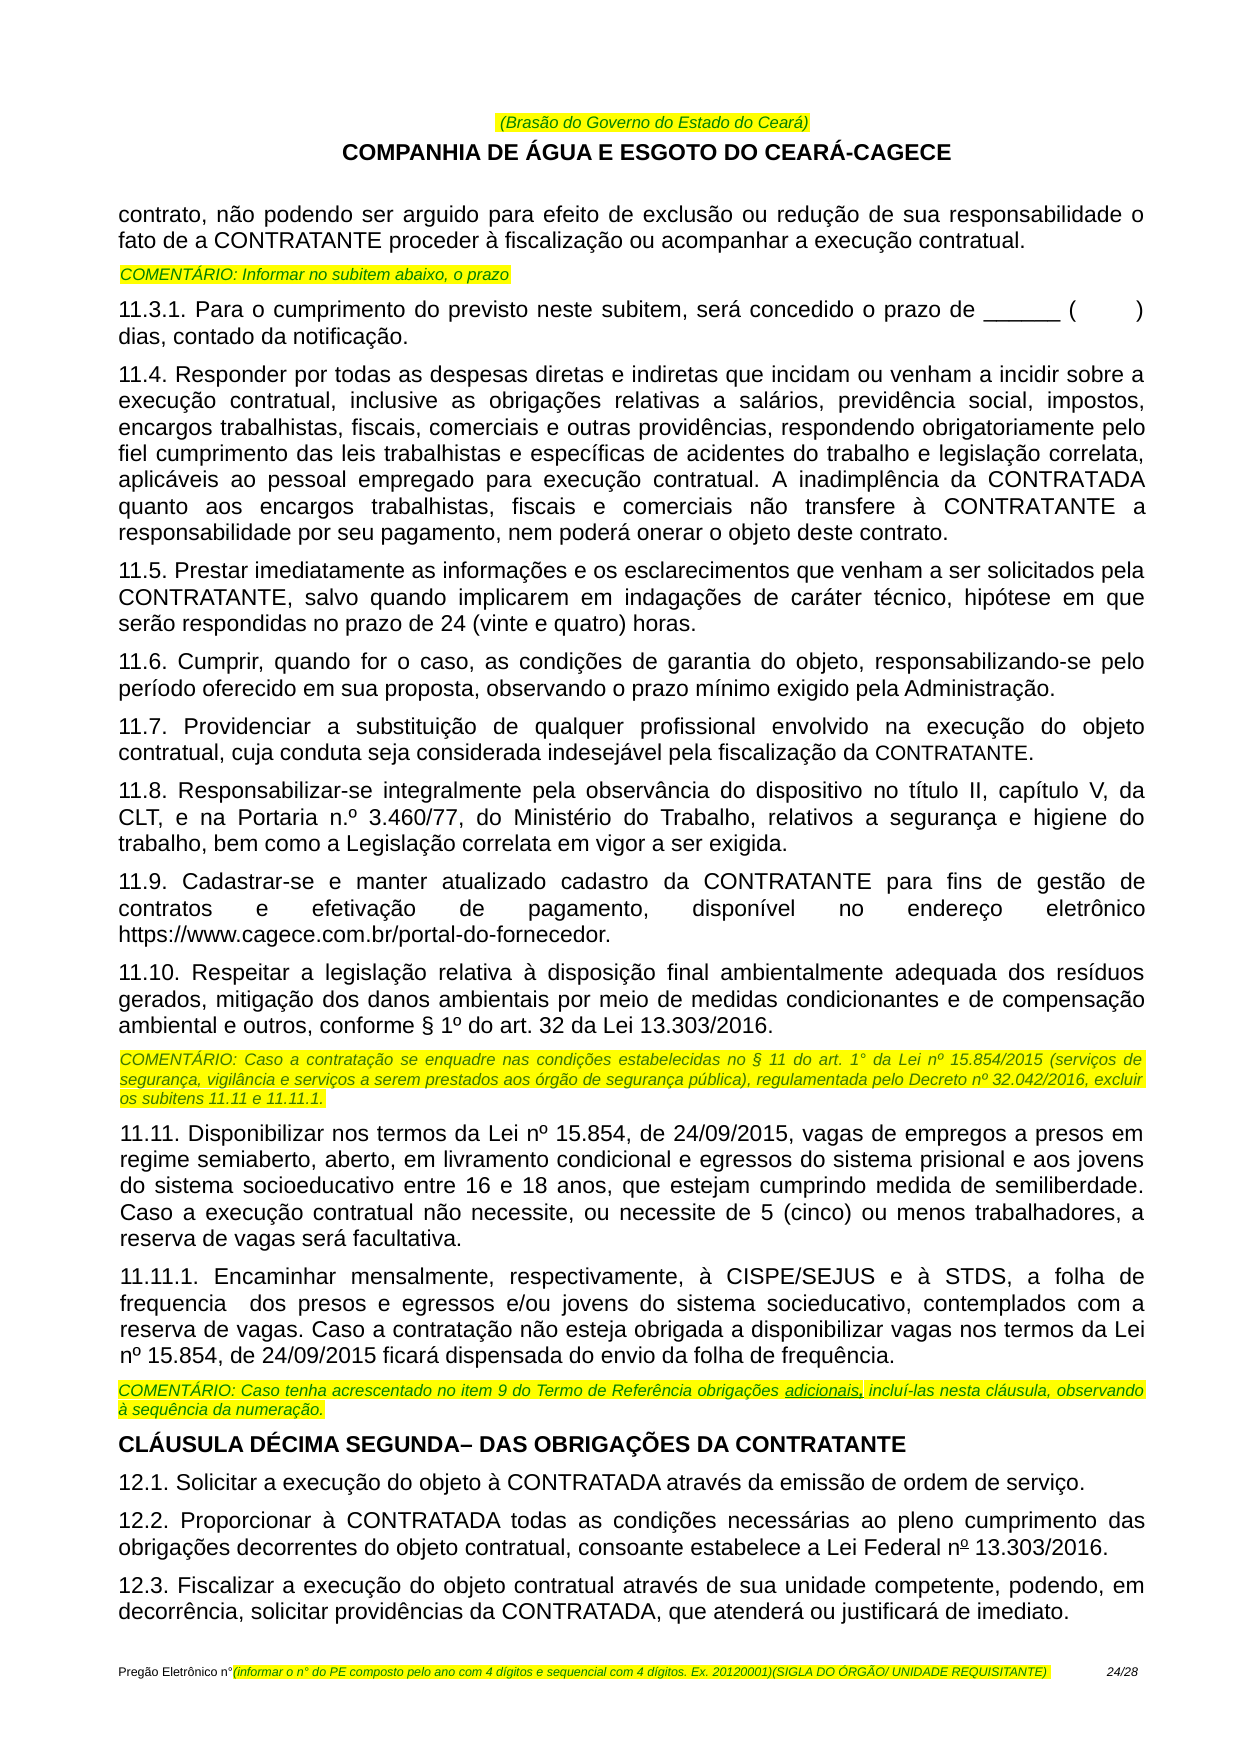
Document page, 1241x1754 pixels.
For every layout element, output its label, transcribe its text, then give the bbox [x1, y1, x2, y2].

text 11.7. Providenciar a substituição de qualquer profissional envolvido na execução do objeto contratual, cuja conduta seja considerada indesejável pela fiscalização da CONTRATANTE. [118, 713, 1146, 765]
text 11.11.1. Encaminhar mensalmente, respectivamente, à CISPE/SEJUS e à STDS, a folha de frequencia dos presos e egressos e/ou jovens do sistema socieducativo, contemplados com a reserva de vagas. Caso a contratação não esteja obrigada a disponibilizar vagas nos termos da Lei nº 15.854, de 24/09/2015 ficará dispensada do envio da folha de frequência. [119, 1263, 1146, 1368]
text 11.11. Disponibilizar nos termos da Lei nº 15.854, de 24/09/2015, vagas de empregos a presos em regime semiaberto, aberto, em livramento condicional e egressos do sistema prisional e aos jovens do sistema socioeducativo entre 16 e 18 anos, que estejam cumprindo medida de semiliberdade. Caso a execução contratual não necessite, ou necessite de 5 (cinco) ou menos trabalhadores, a reserva de vagas será facultativa. [119, 1119, 1146, 1251]
text 11.4. Responder por todas as despesas diretas e indiretas que incidam ou venham a incidir sobre a execução contratual, inclusive as obrigações relativas a salários, previdência social, impostos, encargos trabalhistas, fiscais, comerciais e outras providências, respondendo obrigatoriamente pelo fiel cumprimento das leis trabalhistas e específicas de acidentes do trabalho e legislação correlata, aplicáveis ao pessoal empregado para execução contratual. A inadimplência da CONTRATADA quanto aos encargos trabalhistas, fiscais e comerciais não transfere à CONTRATANTE a responsabilidade por seu pagamento, nem poderá onerar o objeto deste contrato. [118, 361, 1146, 545]
text COMENTÁRIO: Informar no subitem abaixo, o prazo [120, 265, 1146, 284]
text 11.9. Cadastrar-se e manter atualizado cadastro da CONTRATANTE para fins de gestão de contratos e efetivação de pagamento, disponível no endereço eletrônico https://www.cagece.com.br/portal-do-fornecedor. [118, 868, 1146, 947]
text COMENTÁRIO: Caso a contratação se enquadre nas condições estabelecidas no § 11 do art. 1° da Lei nº 15.854/2015 (serviços de segurança, vigilância e serviços a serem prestados aos órgão de segurança pública), regulamentada pelo Decreto nº 32.042/2016, excluir os subitens 11.11 e 11.11.1. [119, 1050, 1146, 1108]
text contrato, não podendo ser arguido para efeito de exclusão ou redução de sua responsabilidade o fato de a CONTRATANTE proceder à fiscalização ou acompanhar a execução contratual. [118, 201, 1146, 253]
text 12.2. Proporcionar à CONTRATADA todas as condições necessárias ao pleno cumprimento das obrigações decorrentes do objeto contratual, consoante estabelece a Lei Federal no 13.303/2016. [118, 1507, 1146, 1560]
text 11.8. Responsabilizar-se integralmente pela observância do dispositivo no título II, capítulo V, da CLT, e na Portaria n.º 3.460/77, do Ministério do Trabalho, relativos a segurança e higiene do trabalho, bem como a Legislação correlata em vigor a ser exigida. [118, 777, 1146, 856]
text CLÁUSULA DÉCIMA SEGUNDA– DAS OBRIGAÇÕES DA CONTRATANTE [118, 1431, 1146, 1457]
text 11.10. Respeitar a legislação relativa à disposição final ambientalmente adequada dos resíduos gerados, mitigação dos danos ambientais por meio de medidas condicionantes e de compensação ambiental e outros, conforme § 1º do art. 32 da Lei 13.303/2016. [118, 959, 1146, 1038]
text 11.5. Prestar imediatamente as informações e os esclarecimentos que venham a ser solicitados pela CONTRATANTE, salvo quando implicarem em indagações de caráter técnico, hipótese em que serão respondidas no prazo de 24 (vinte e quatro) horas. [118, 557, 1146, 636]
text 11.3.1. Para o cumprimento do previsto neste subitem, será concedido o prazo de ______ ( ) dias, contado da notificação. [118, 296, 1146, 349]
text COMENTÁRIO: Caso tenha acrescentado no item 9 do Termo de Referência obrigações adicionais, incluí-las nesta cláusula, observando à sequência da numeração. [118, 1380, 1146, 1419]
text 12.1. Solicitar a execução do objeto à CONTRATADA através da emissão de ordem de serviço. [118, 1469, 1146, 1495]
text 11.6. Cumprir, quando for o caso, as condições de garantia do objeto, responsabilizando-se pelo período oferecido em sua proposta, observando o prazo mínimo exigido pela Administração. [118, 648, 1146, 701]
text 12.3. Fiscalizar a execução do objeto contratual através de sua unidade competente, podendo, em decorrência, solicitar providências da CONTRATADA, que atenderá ou justificará de imediato. [118, 1572, 1146, 1624]
